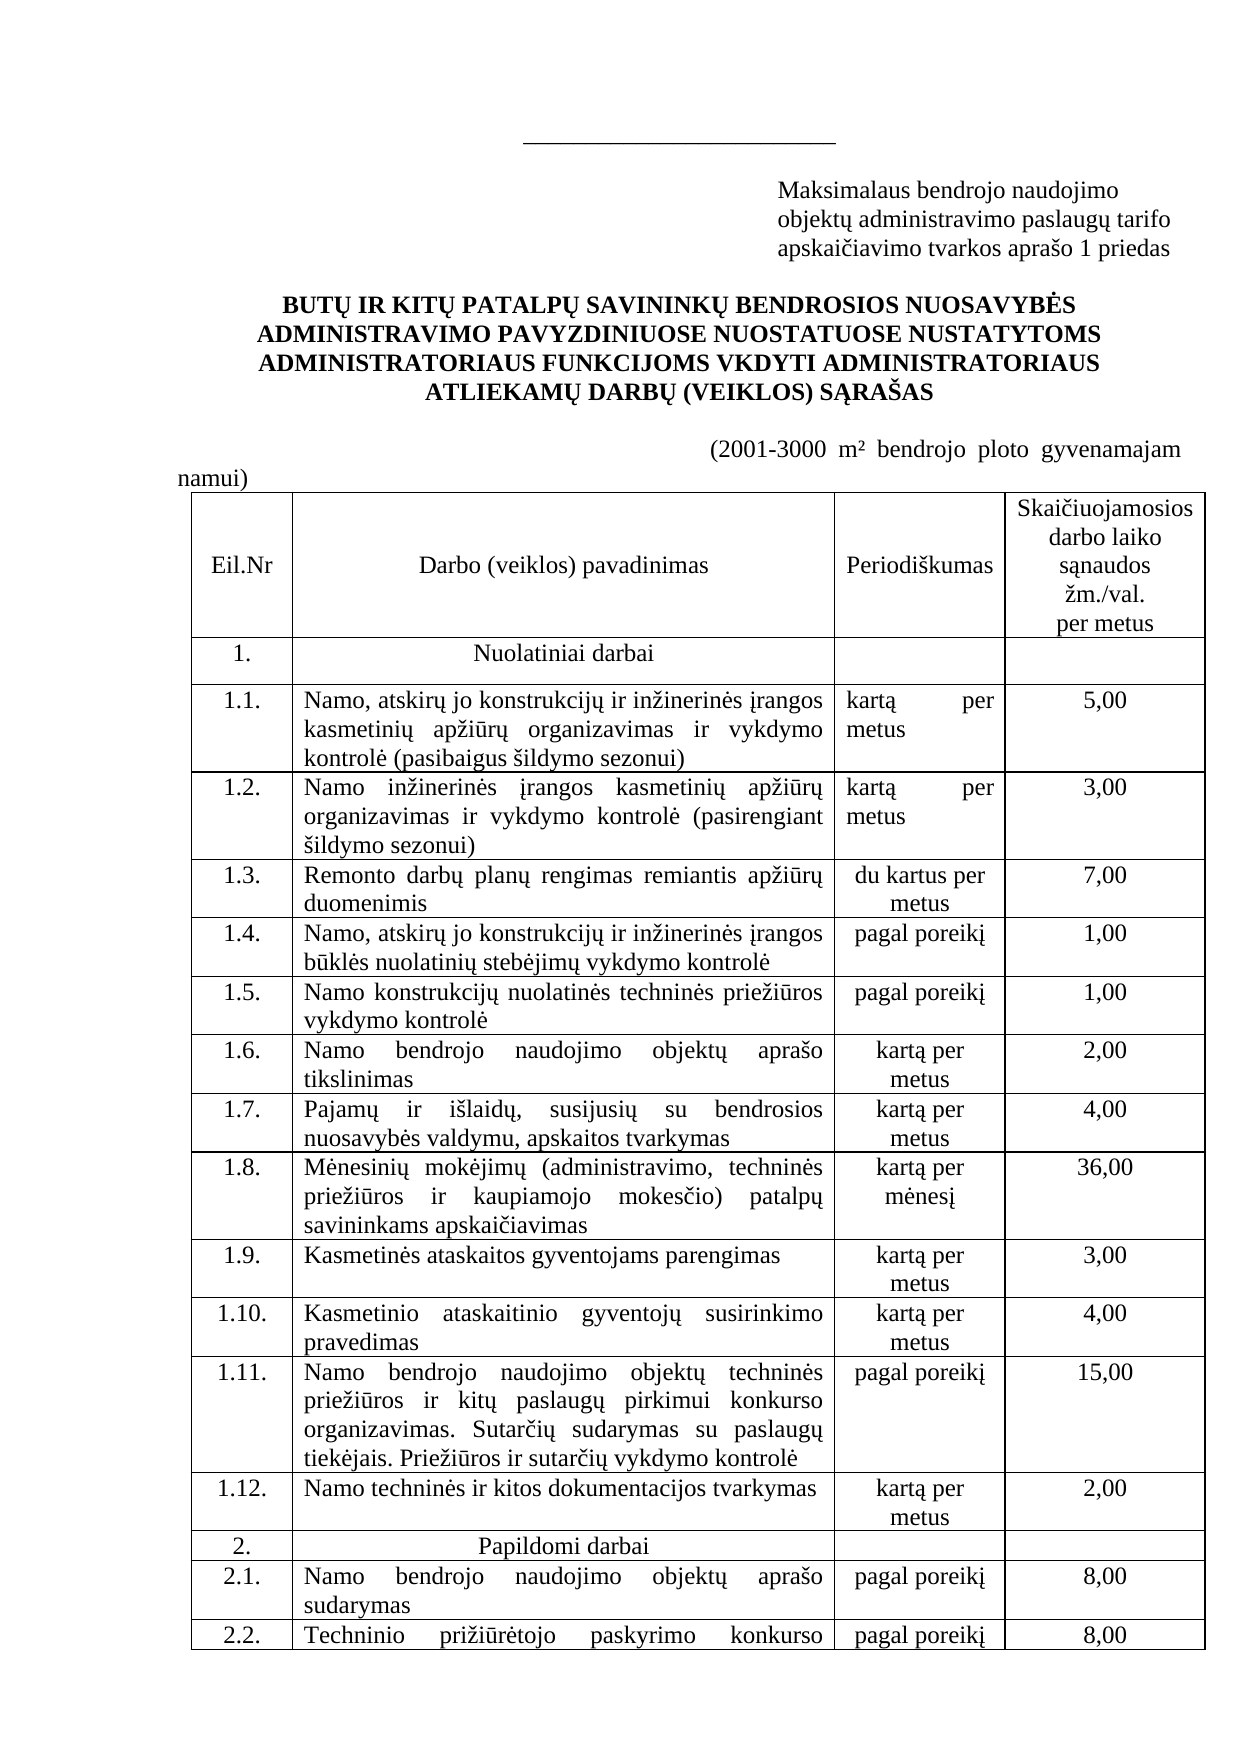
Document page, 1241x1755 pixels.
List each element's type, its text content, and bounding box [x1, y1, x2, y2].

table_cell kartą per metus [835, 685, 1004, 771]
table_cell du kartus per metus [835, 860, 1004, 917]
table_cell Papildomi darbai [293, 1531, 834, 1560]
table_cell 1.8. [192, 1153, 292, 1239]
table_cell 1.1. [192, 685, 292, 771]
table_cell Pajamų ir išlaidų, susijusių su bendrosios nuosavybės valdymu, apskaitos tvarkymas [293, 1094, 834, 1151]
table_cell pagal poreikį [835, 1561, 1004, 1619]
table_cell 4,00 [1006, 1094, 1204, 1151]
table_cell 2.2. [192, 1620, 292, 1648]
table_cell kartą per metus [835, 1094, 1004, 1151]
table_cell 2,00 [1006, 1473, 1204, 1530]
table_cell 2. [192, 1531, 292, 1560]
table_cell [835, 638, 1004, 684]
table_cell 1,00 [1006, 977, 1204, 1034]
table_header Darbo (veiklos) pavadinimas [293, 493, 834, 637]
table_cell Namo bendrojo naudojimo objektų aprašo sudarymas [293, 1561, 834, 1619]
table_cell 1.11. [192, 1357, 292, 1472]
table_cell 3,00 [1006, 1240, 1204, 1297]
table_cell 4,00 [1006, 1298, 1204, 1356]
table_cell 1.6. [192, 1035, 292, 1093]
table_cell 1. [192, 638, 292, 684]
table_cell 1.2. [192, 773, 292, 859]
table_cell 5,00 [1006, 685, 1204, 771]
table_cell 3,00 [1006, 773, 1204, 859]
table_cell 1.7. [192, 1094, 292, 1151]
table_cell 8,00 [1006, 1620, 1204, 1648]
table_cell 1.5. [192, 977, 292, 1034]
table_cell [835, 1531, 1004, 1560]
table_cell 7,00 [1006, 860, 1204, 917]
table_cell kartą per mėnesį [835, 1153, 1004, 1239]
table_cell Remonto darbų planų rengimas remiantis apžiūrų duomenimis [293, 860, 834, 917]
table_cell kartą per metus [835, 1240, 1004, 1297]
table_cell Kasmetinio ataskaitinio gyventojų susirinkimo pravedimas [293, 1298, 834, 1356]
table_cell 2.1. [192, 1561, 292, 1619]
table_cell 1.12. [192, 1473, 292, 1530]
table_header Skaičiuojamosios darbo laiko sąnaudos žm./val. per metus [1006, 493, 1204, 637]
table_header Eil.Nr [192, 493, 292, 637]
table_cell Namo bendrojo naudojimo objektų aprašo tikslinimas [293, 1035, 834, 1093]
text Maksimalaus bendrojo naudojimo objektų administravimo paslaugų tarifo apskaičiavimo tvarkos aprašo 1 priedas [777, 176, 1181, 262]
table_cell pagal poreikį [835, 1620, 1004, 1648]
table_cell 8,00 [1006, 1561, 1204, 1619]
table_cell Namo, atskirų jo konstrukcijų ir inžinerinės įrangos kasmetinių apžiūrų organizavimas ir vykdymo kontrolė (pasibaigus šildymo sezonui) [293, 685, 834, 771]
table_cell 1.10. [192, 1298, 292, 1356]
table_cell 1.4. [192, 918, 292, 976]
table_cell 1.3. [192, 860, 292, 917]
table_cell pagal poreikį [835, 918, 1004, 976]
table_cell Nuolatiniai darbai [293, 638, 834, 684]
table_cell 2,00 [1006, 1035, 1204, 1093]
table_cell kartą per metus [835, 1035, 1004, 1093]
table_header Periodiškumas [835, 493, 1004, 637]
table_cell Namo techninės ir kitos dokumentacijos tvarkymas [293, 1473, 834, 1530]
table_cell Namo konstrukcijų nuolatinės techninės priežiūros vykdymo kontrolė [293, 977, 834, 1034]
table_cell kartą per metus [835, 1473, 1004, 1530]
table_cell pagal poreikį [835, 1357, 1004, 1472]
table_cell pagal poreikį [835, 977, 1004, 1034]
table_cell Techninio prižiūrėtojo paskyrimo konkurso [293, 1620, 834, 1648]
table_cell [1006, 1531, 1204, 1560]
table_cell 1,00 [1006, 918, 1204, 976]
table_cell 15,00 [1006, 1357, 1204, 1472]
table_cell Mėnesinių mokėjimų (administravimo, techninės priežiūros ir kaupiamojo mokesčio) patalpų savininkams apskaičiavimas [293, 1153, 834, 1239]
text BUTŲ IR KITŲ PATALPŲ SAVININKŲ BENDROSIOS NUOSAVYBĖS ADMINISTRAVIMO PAVYZDINIUOSE NUOSTATUOSE NUSTATYTOMS ADMINISTRATORIAUS FUNKCIJOMS VKDYTI ADMINISTRATORIAUS ATLIEKAMŲ DARBŲ (VEIKLOS) SĄRAŠAS [177, 291, 1181, 406]
text _________________________ [177, 118, 1181, 147]
table_cell Namo bendrojo naudojimo objektų techninės priežiūros ir kitų paslaugų pirkimui konkurso organizavimas. Sutarčių sudarymas su paslaugų tiekėjais. Priežiūros ir sutarčių vykdymo kontrolė [293, 1357, 834, 1472]
table_cell kartą per metus [835, 773, 1004, 859]
table_cell [1006, 638, 1204, 684]
table_cell 1.9. [192, 1240, 292, 1297]
text (2001-3000 m² bendrojo ploto gyvenamajam namui) [177, 434, 1181, 492]
table_cell kartą per metus [835, 1298, 1004, 1356]
table_cell 36,00 [1006, 1153, 1204, 1239]
table_cell Namo inžinerinės įrangos kasmetinių apžiūrų organizavimas ir vykdymo kontrolė (pasirengiant šildymo sezonui) [293, 773, 834, 859]
table_cell Namo, atskirų jo konstrukcijų ir inžinerinės įrangos būklės nuolatinių stebėjimų vykdymo kontrolė [293, 918, 834, 976]
table_cell Kasmetinės ataskaitos gyventojams parengimas [293, 1240, 834, 1297]
